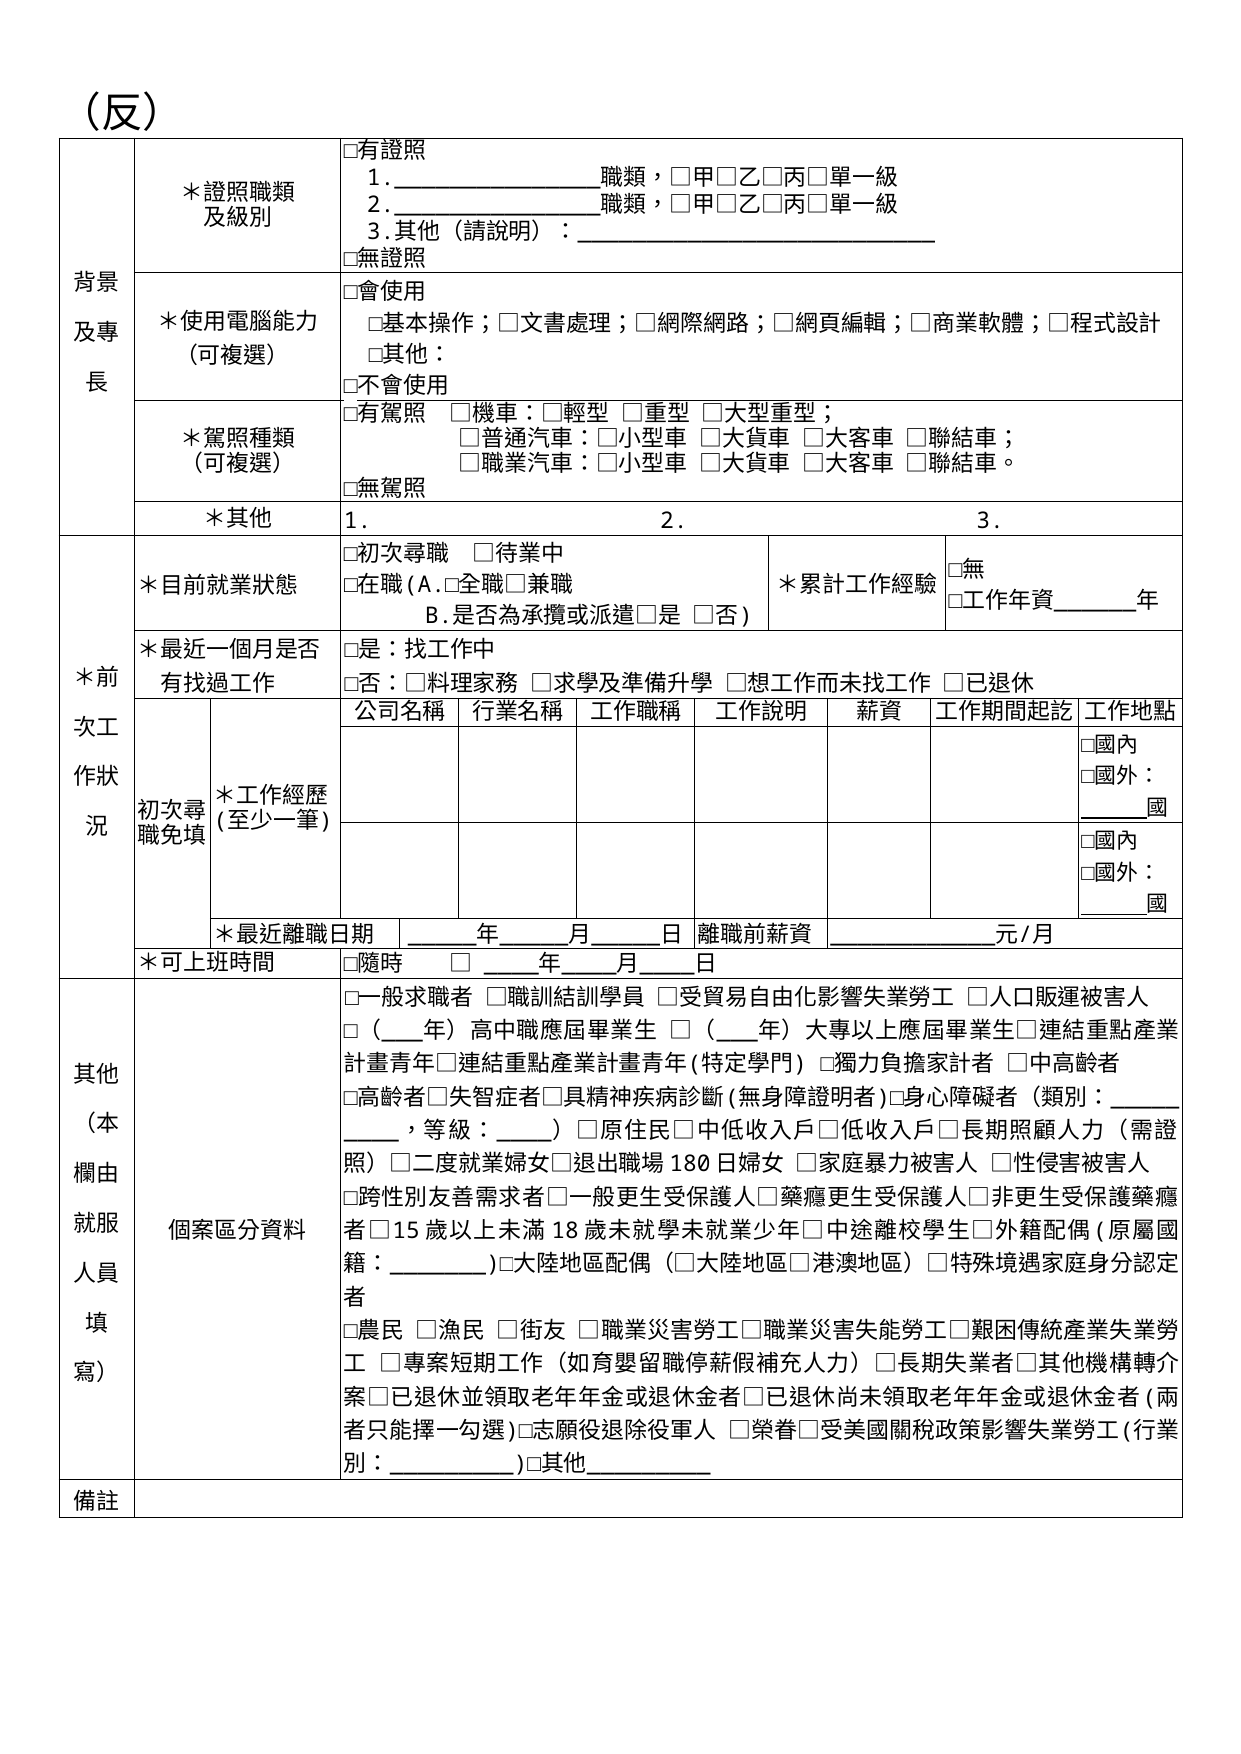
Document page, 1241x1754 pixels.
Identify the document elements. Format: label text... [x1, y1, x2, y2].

table_cell 行業名稱 [459, 699, 576, 726]
table_cell 初次尋職免填 [135, 699, 210, 948]
table_cell ＊最近一個月是否有找過工作 [135, 631, 340, 698]
table_cell ____________元/月 [828, 919, 1182, 948]
table_cell ＊目前就業狀態 [135, 536, 340, 630]
table_cell [931, 727, 1078, 822]
table_cell □隨時 □ ____年____月____日 [341, 949, 1182, 977]
table_cell [828, 823, 930, 918]
table_cell □國內 □國外： 國 [1079, 727, 1182, 822]
table_cell [341, 727, 458, 822]
table_cell [577, 727, 694, 822]
table_cell ＊累計工作經驗 [769, 536, 945, 630]
table_cell ＊使用電腦能力 （可複選） [135, 273, 340, 400]
table_cell ＊前次工作狀況 [60, 536, 134, 977]
table_cell □無 □工作年資______年 [946, 536, 1182, 630]
table_cell 備註 [60, 1480, 134, 1517]
table_cell 1. 2. 3. [341, 502, 1182, 535]
table_cell [135, 1480, 1182, 1517]
table_cell □有駕照 □機車：□輕型 □重型 □大型重型； □普通汽車：□小型車 □大貨車 □大客車 □聯結車； □職業汽車：□小型車 □大貨車 □大客車 □聯結車。 □無駕照 [341, 401, 1182, 501]
table_cell 離職前薪資 [695, 919, 827, 948]
table_cell □一般求職者 □職訓結訓學員 □受貿易自由化影響失業勞工 □人口販運被害人 □（___年）高中職應屆畢業生 □（___年）大專以上應屆畢業生□連結重點產業計畫青年□連結重點產業計畫青年(特定學門) □獨力負擔家計者 □中高齡者 □高齡者□失智症者□具精神疾病診斷(無身障證明者)□身心障礙者（類別：_________，等級：____）□原住民□中低收入戶□低收入戶□長期照顧人力（需證照）□二度就業婦女□退出職場180日婦女 □家庭暴力被害人 □性侵害被害人 □跨性別友善需求者□一般更生受保護人□藥癮更生受保護人□非更生受保護藥癮者□15歲以上未滿18歲未就學未就業少年□中途離校學生□外籍配偶(原屬國籍：_______)□大陸地區配偶（□大陸地區□港澳地區）□特殊境遇家庭身分認定者 □農民 □漁民 □街友 □職業災害勞工□職業災害失能勞工□艱困傳統產業失業勞工 □專案短期工作（如育嬰留職停薪假補充人力）□長期失業者□其他機構轉介案□已退休並領取老年年金或退休金者□已退休尚未領取老年年金或退休金者(兩者只能擇一勾選)□志願役退除役軍人 □榮眷□受美國關稅政策影響失業勞工(行業別：_________)□其他_________ [341, 979, 1182, 1478]
table_cell ＊其他 [135, 502, 340, 535]
table_cell 公司名稱 [341, 699, 458, 726]
text （反） [59, 87, 1181, 137]
table_cell 工作說明 [695, 699, 827, 726]
table_header 背景及專長 [60, 139, 134, 535]
table_header ＊證照職類 及級別 [135, 139, 340, 272]
table_cell 薪資 [828, 699, 930, 726]
table_cell [931, 823, 1078, 918]
table_cell [341, 823, 458, 918]
table_header □有證照 1._______________職類，□甲□乙□丙□單一級 2._______________職類，□甲□乙□丙□單一級 3.其他（請說明）：__________________________ □無證照 [341, 139, 1182, 272]
table_cell ＊可上班時間 [135, 949, 340, 977]
table_cell □是：找工作中 □否：□料理家務 □求學及準備升學 □想工作而未找工作 □已退休 [341, 631, 1182, 698]
table_cell □國內 □國外： 國 [1079, 823, 1182, 918]
table_cell 工作地點 [1079, 699, 1182, 726]
table_cell □會使用 □基本操作；□文書處理；□網際網路；□網頁編輯；□商業軟體；□程式設計 □其他： □不會使用 [341, 273, 1182, 400]
table_cell [459, 727, 576, 822]
table_cell 工作職稱 [577, 699, 694, 726]
table_cell [695, 823, 827, 918]
table_cell 其他（本欄由就服人員填寫） [60, 979, 134, 1478]
table_cell □初次尋職 □待業中 □在職(A.□全職□兼職 B.是否為承攬或派遣□是 □否) [341, 536, 768, 630]
table_cell _____年_____月_____日 [400, 919, 694, 948]
table_cell ＊最近離職日期 [211, 919, 399, 948]
table_cell [459, 823, 576, 918]
table_cell [695, 727, 827, 822]
table_cell [828, 727, 930, 822]
table_cell 個案區分資料 [135, 979, 340, 1478]
table_cell ＊工作經歷 (至少一筆) [211, 699, 340, 918]
table_cell [577, 823, 694, 918]
table_cell ＊駕照種類 （可複選） [135, 401, 340, 501]
table_cell 工作期間起訖 [931, 699, 1078, 726]
